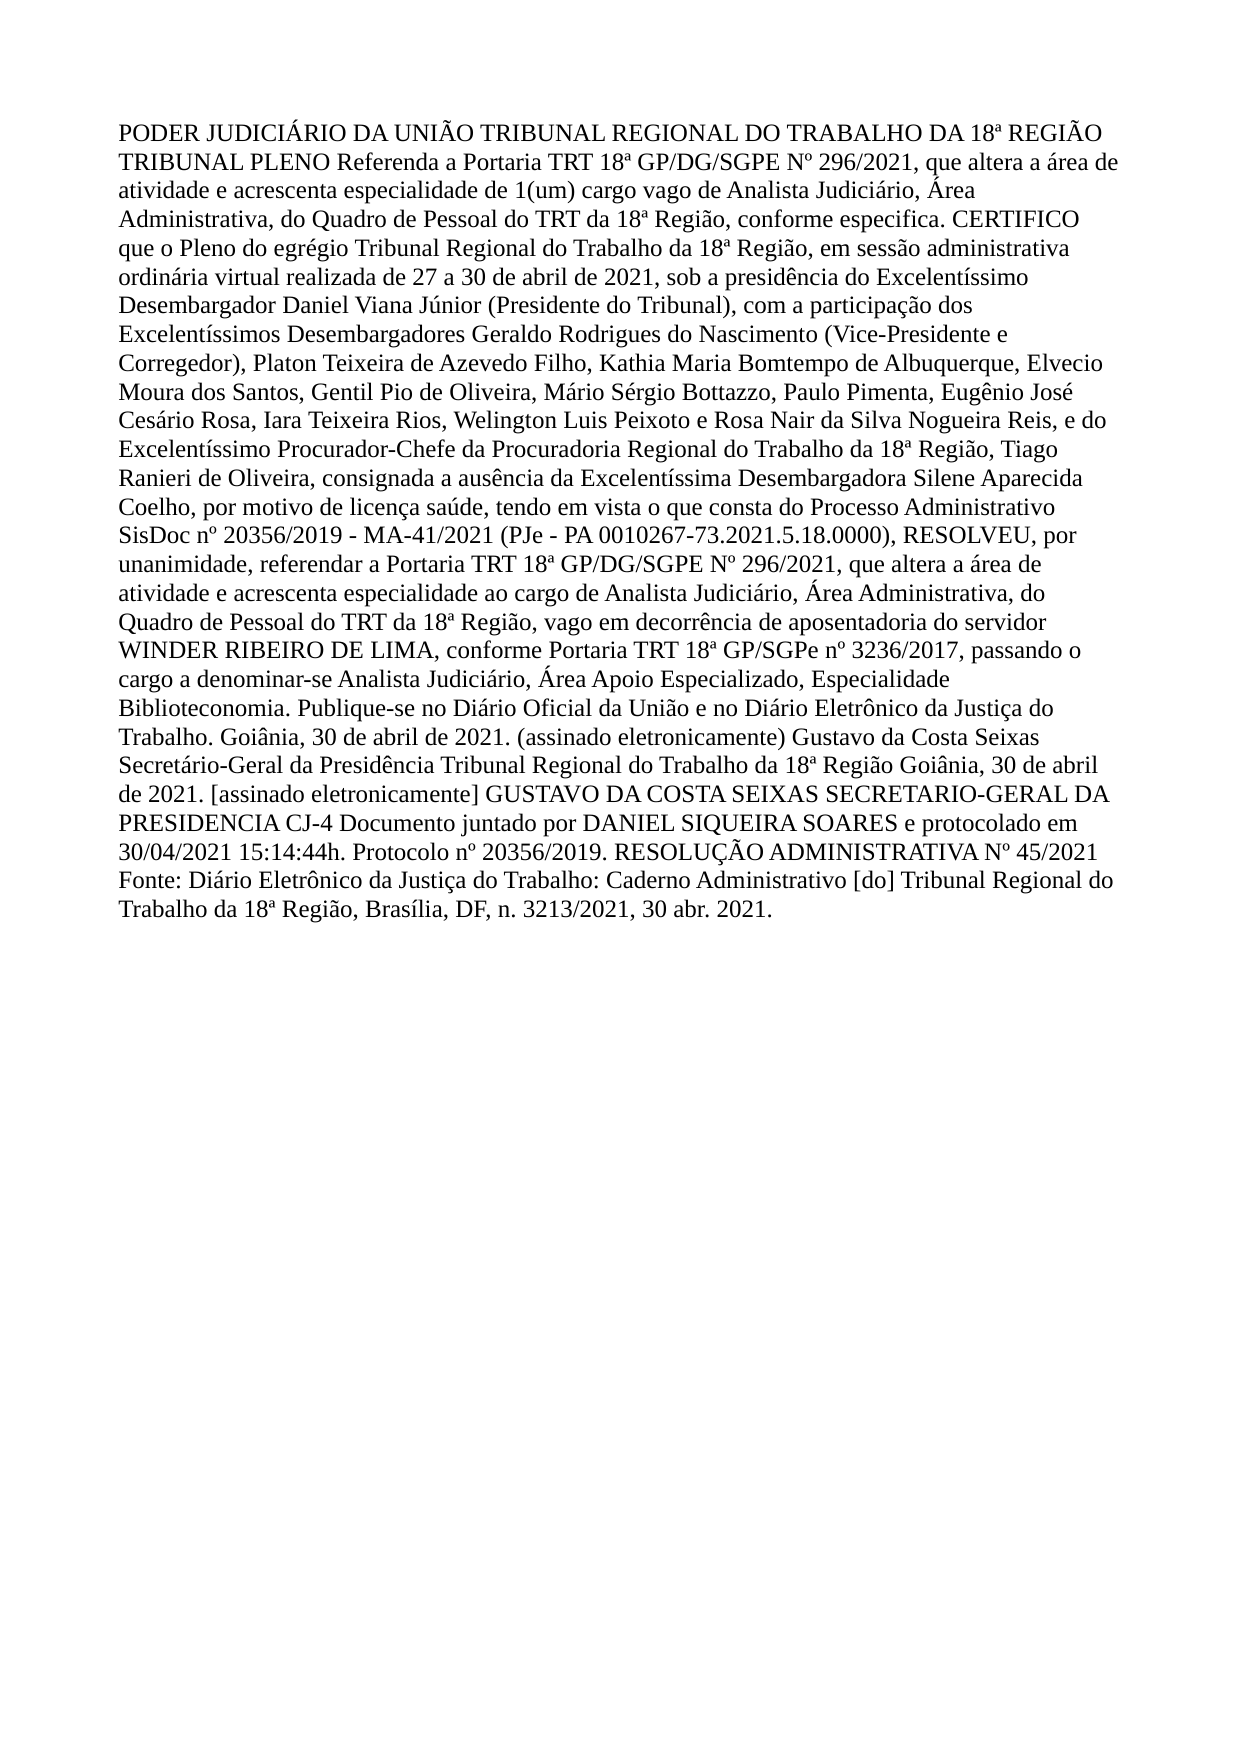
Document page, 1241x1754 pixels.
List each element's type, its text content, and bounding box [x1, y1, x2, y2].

text PODER JUDICIÁRIO DA UNIÃO TRIBUNAL REGIONAL DO TRABALHO DA 18ª REGIÃO TRIBUNAL PLENO Referenda a Portaria TRT 18ª GP/DG/SGPE Nº 296/2021, que altera a área de atividade e acrescenta especialidade de 1(um) cargo vago de Analista Judiciário, Área Administrativa, do Quadro de Pessoal do TRT da 18ª Região, conforme especifica. CERTIFICO que o Pleno do egrégio Tribunal Regional do Trabalho da 18ª Região, em sessão administrativa ordinária virtual realizada de 27 a 30 de abril de 2021, sob a presidência do Excelentíssimo Desembargador Daniel Viana Júnior (Presidente do Tribunal), com a participação dos Excelentíssimos Desembargadores Geraldo Rodrigues do Nascimento (Vice-Presidente e Corregedor), Platon Teixeira de Azevedo Filho, Kathia Maria Bomtempo de Albuquerque, Elvecio Moura dos Santos, Gentil Pio de Oliveira, Mário Sérgio Bottazzo, Paulo Pimenta, Eugênio José Cesário Rosa, Iara Teixeira Rios, Welington Luis Peixoto e Rosa Nair da Silva Nogueira Reis, e do Excelentíssimo Procurador-Chefe da Procuradoria Regional do Trabalho da 18ª Região, Tiago Ranieri de Oliveira, consignada a ausência da Excelentíssima Desembargadora Silene Aparecida Coelho, por motivo de licença saúde, tendo em vista o que consta do Processo Administrativo SisDoc nº 20356/2019 - MA-41/2021 (PJe - PA 0010267-73.2021.5.18.0000), RESOLVEU, por unanimidade, referendar a Portaria TRT 18ª GP/DG/SGPE Nº 296/2021, que altera a área de atividade e acrescenta especialidade ao cargo de Analista Judiciário, Área Administrativa, do Quadro de Pessoal do TRT da 18ª Região, vago em decorrência de aposentadoria do servidor WINDER RIBEIRO DE LIMA, conforme Portaria TRT 18ª GP/SGPe nº 3236/2017, passando o cargo a denominar-se Analista Judiciário, Área Apoio Especializado, Especialidade Biblioteconomia. Publique-se no Diário Oficial da União e no Diário Eletrônico da Justiça do Trabalho. Goiânia, 30 de abril de 2021. (assinado eletronicamente) Gustavo da Costa Seixas Secretário-Geral da Presidência Tribunal Regional do Trabalho da 18ª Região Goiânia, 30 de abril de 2021. [assinado eletronicamente] GUSTAVO DA COSTA SEIXAS SECRETARIO-GERAL DA PRESIDENCIA CJ-4 Documento juntado por DANIEL SIQUEIRA SOARES e protocolado em 30/04/2021 15:14:44h. Protocolo nº 20356/2019. RESOLUÇÃO ADMINISTRATIVA Nº 45/2021 Fonte: Diário Eletrônico da Justiça do Trabalho: Caderno Administrativo [do] Tribunal Regional do Trabalho da 18ª Região, Brasília, DF, n. 3213/2021, 30 abr. 2021. [118, 118, 1122, 923]
